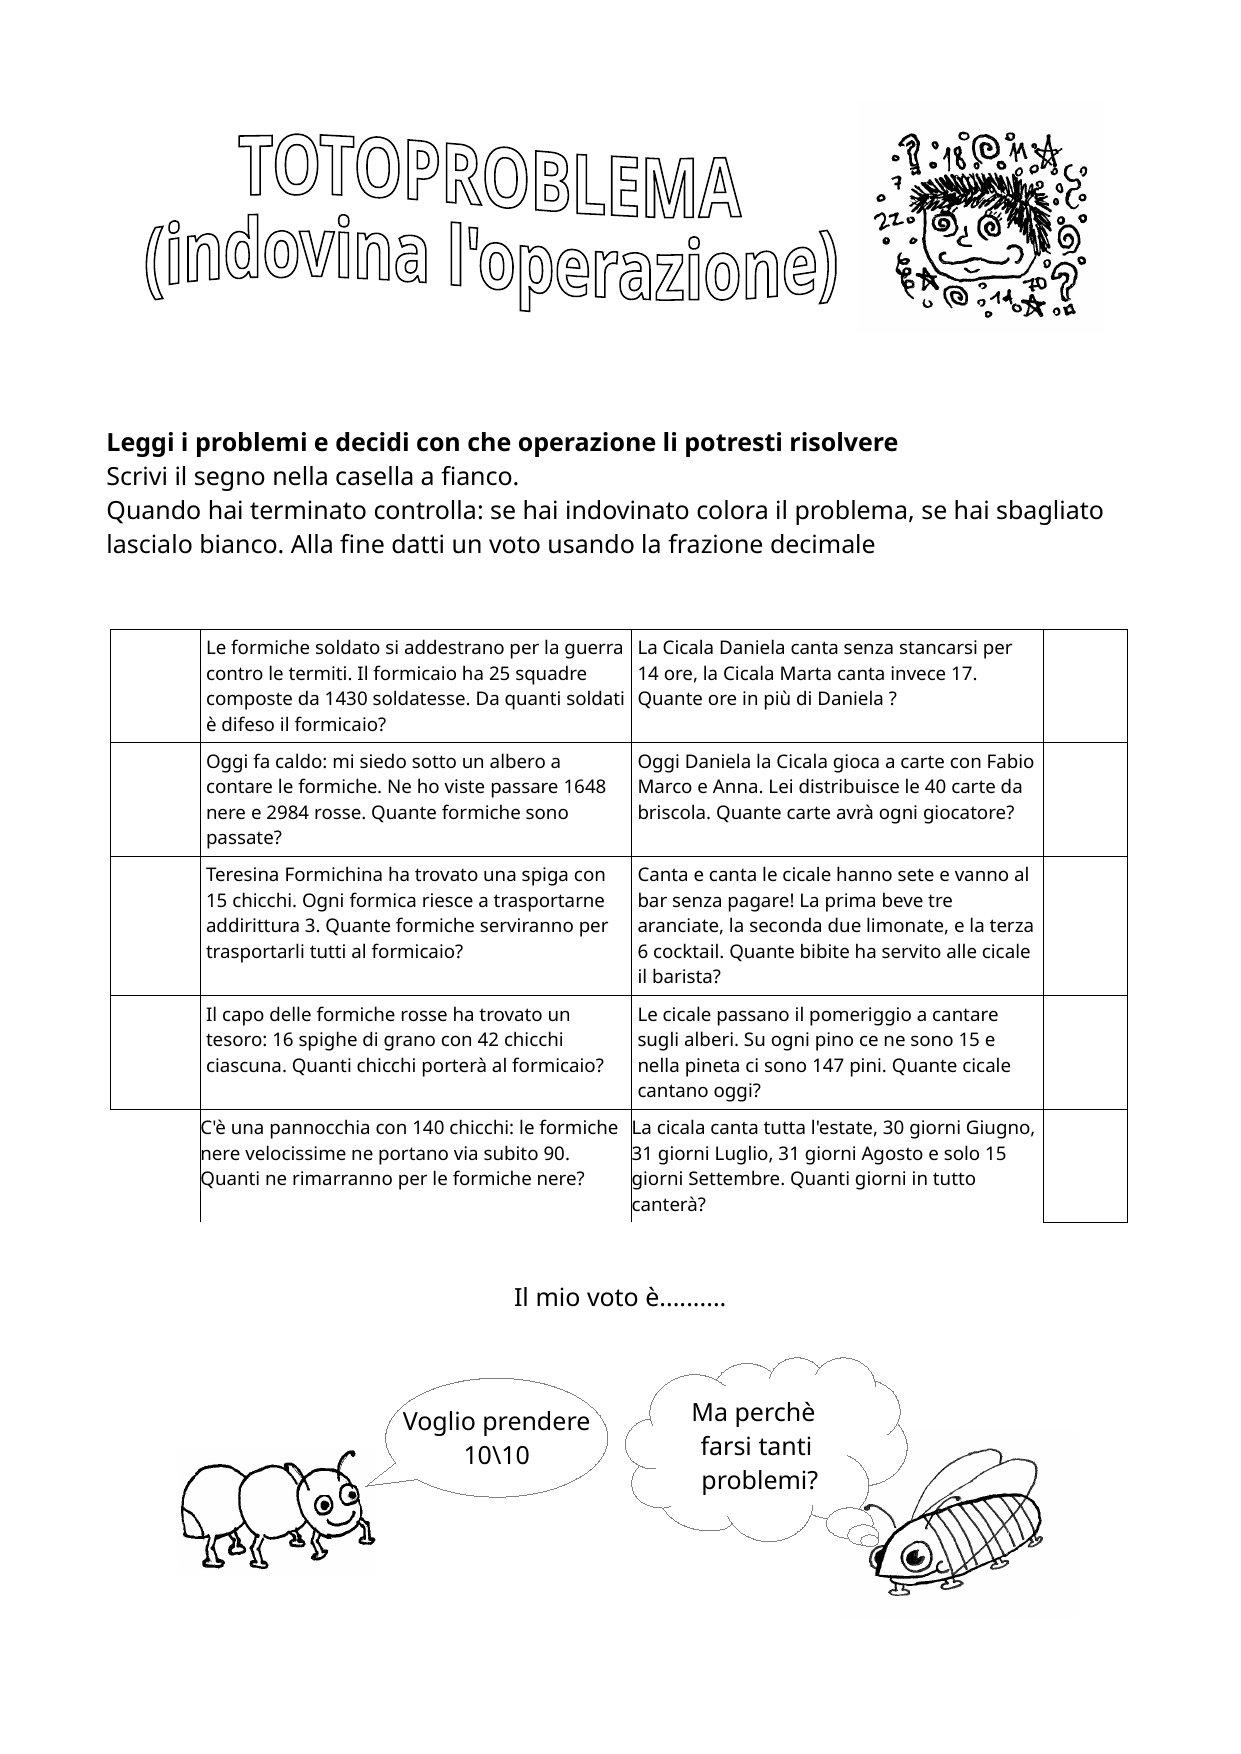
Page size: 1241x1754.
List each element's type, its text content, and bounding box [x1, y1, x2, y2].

table_header [111, 630, 200, 742]
text Leggi i problemi e decidi con che operazione li potresti risolvere [106, 424, 1134, 458]
picture [177, 1448, 378, 1577]
table_header [849, 89, 1110, 390]
table_cell [111, 743, 200, 856]
table_cell C'è una pannocchia con 140 chicchi: le formiche nere velocissime ne portano via subito 90. Quanti ne rimarranno per le formiche nere? [201, 1110, 631, 1222]
table_header [1044, 630, 1127, 742]
table_cell Oggi fa caldo: mi siedo sotto un albero a contare le formiche. Ne ho viste passare 1648 nere e 2984 rosse. Quante formiche sono passate? [201, 743, 631, 856]
table_header [586, 1406, 1110, 1646]
text Scrivi il segno nella casella a fianco. [106, 458, 1134, 492]
table_cell [1044, 1110, 1127, 1222]
table_cell La cicala canta tutta l'estate, 30 giorni Giugno, 31 giorni Luglio, 31 giorni Agosto e solo 15 giorni Settembre. Quanti giorni in tutto canterà? [632, 1110, 1043, 1222]
table_header Le formiche soldato si addestrano per la guerra contro le termiti. Il formicaio ha 25 squadre composte da 1430 soldatesse. Da quanti soldati è difeso il formicaio? [201, 630, 631, 742]
table_cell Canta e canta le cicale hanno sete e vanno al bar senza pagare! La prima beve tre aranciate, la seconda due limonate, e la terza 6 cocktail. Quante bibite ha servito alle cicale il barista? [632, 857, 1043, 995]
text Quando hai terminato controlla: se hai indovinato colora il problema, se hai sbagliato lascialo bianco. Alla fine datti un voto usando la frazione decimale [106, 492, 1134, 560]
table_cell [1044, 743, 1127, 856]
table_cell [110, 1110, 200, 1222]
table_cell Le cicale passano il pomeriggio a cantare sugli alberi. Su ogni pino ce ne sono 15 e nella pineta ci sono 147 pini. Quante cicale cantano oggi? [632, 996, 1043, 1109]
table_cell [111, 996, 200, 1109]
table_header La Cicala Daniela canta senza stancarsi per 14 ore, la Cicala Marta canta invece 17. Quante ore in più di Daniela ? [632, 630, 1043, 742]
picture [857, 101, 1106, 333]
table_header [106, 89, 848, 390]
table_cell [111, 857, 200, 995]
table_cell Oggi Daniela la Cicala gioca a carte con Fabio Marco e Anna. Lei distribuisce le 40 carte da briscola. Quante carte avrà ogni giocatore? [632, 743, 1043, 856]
table_cell Teresina Formichina ha trovato una spiga con 15 chicchi. Ogni formica riesce a trasportarne addirittura 3. Quante formiche serviranno per trasportarli tutti al formicaio? [201, 857, 631, 995]
table_header [106, 1406, 586, 1646]
table_cell Il capo delle formiche rosse ha trovato un tesoro: 16 spighe di grano con 42 chicchi ciascuna. Quanti chicchi porterà al formicaio? [201, 996, 631, 1109]
picture [838, 1430, 1079, 1618]
table_cell [1044, 996, 1127, 1109]
table_cell [1044, 857, 1127, 995]
text Il mio voto è.......... [106, 1280, 1134, 1314]
